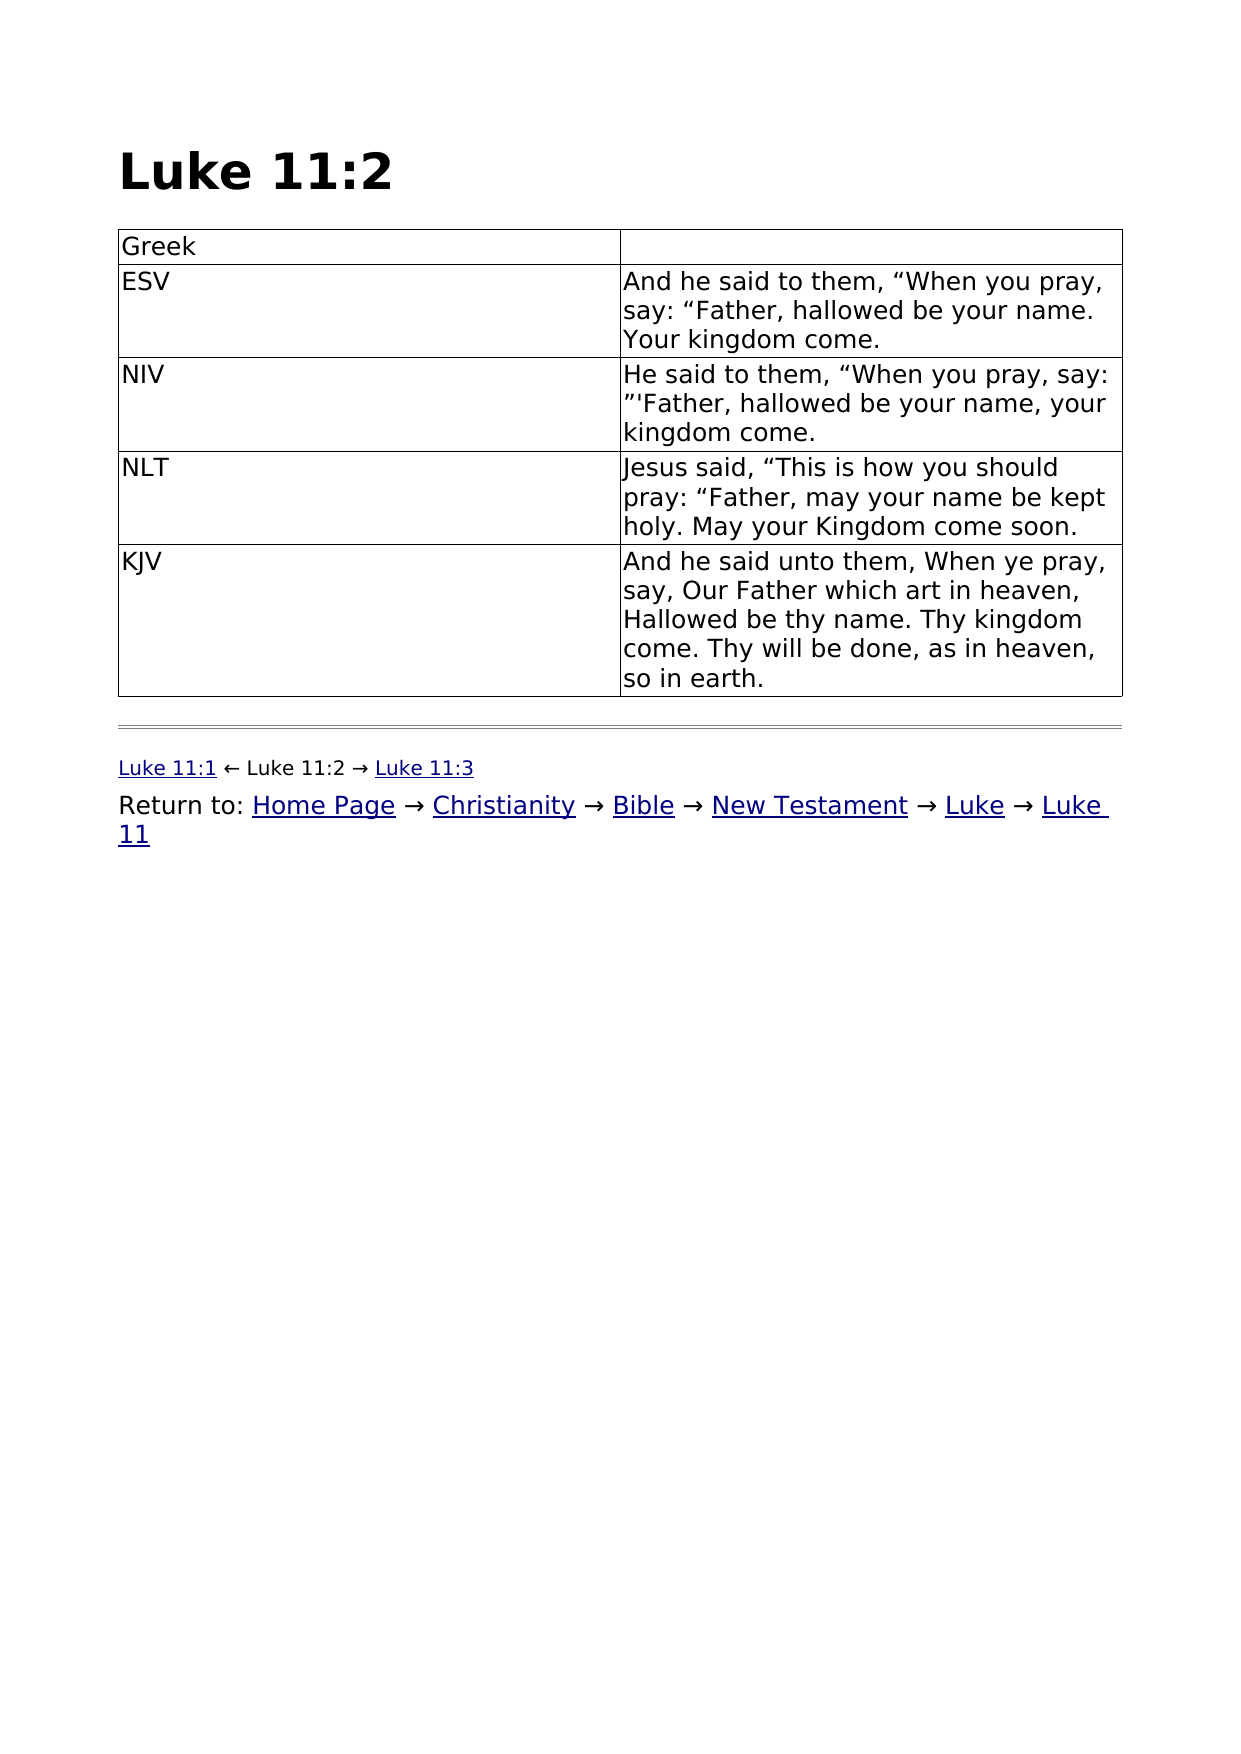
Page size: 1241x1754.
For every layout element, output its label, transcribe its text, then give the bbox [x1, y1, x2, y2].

table_cell And he said to them, “When you pray, say: “Father, hallowed be your name. Your kingdom come. [621, 265, 1122, 357]
table_cell And he said unto them, When ye pray, say, Our Father which art in heaven, Hallowed be thy name. Thy kingdom come. Thy will be done, as in heaven, so in earth. [621, 545, 1122, 696]
table_cell NLT [119, 452, 620, 544]
table_header Greek [119, 230, 620, 264]
table_cell ESV [119, 265, 620, 357]
table_header [621, 230, 1122, 264]
table_cell He said to them, “When you pray, say: ”'Father, hallowed be your name, your kingdom come. [621, 358, 1122, 451]
table_cell NIV [119, 358, 620, 451]
subtitle Luke 11:2 [118, 143, 1122, 201]
text Luke 11:1 ← Luke 11:2 → Luke 11:3 [118, 757, 1122, 791]
table_cell Jesus said, “This is how you should pray: “Father, may your name be kept holy. May your Kingdom come soon. [621, 452, 1122, 544]
text Return to: Home Page → Christianity → Bible → New Testament → Luke → Luke 11 [118, 791, 1122, 849]
table_cell KJV [119, 545, 620, 696]
